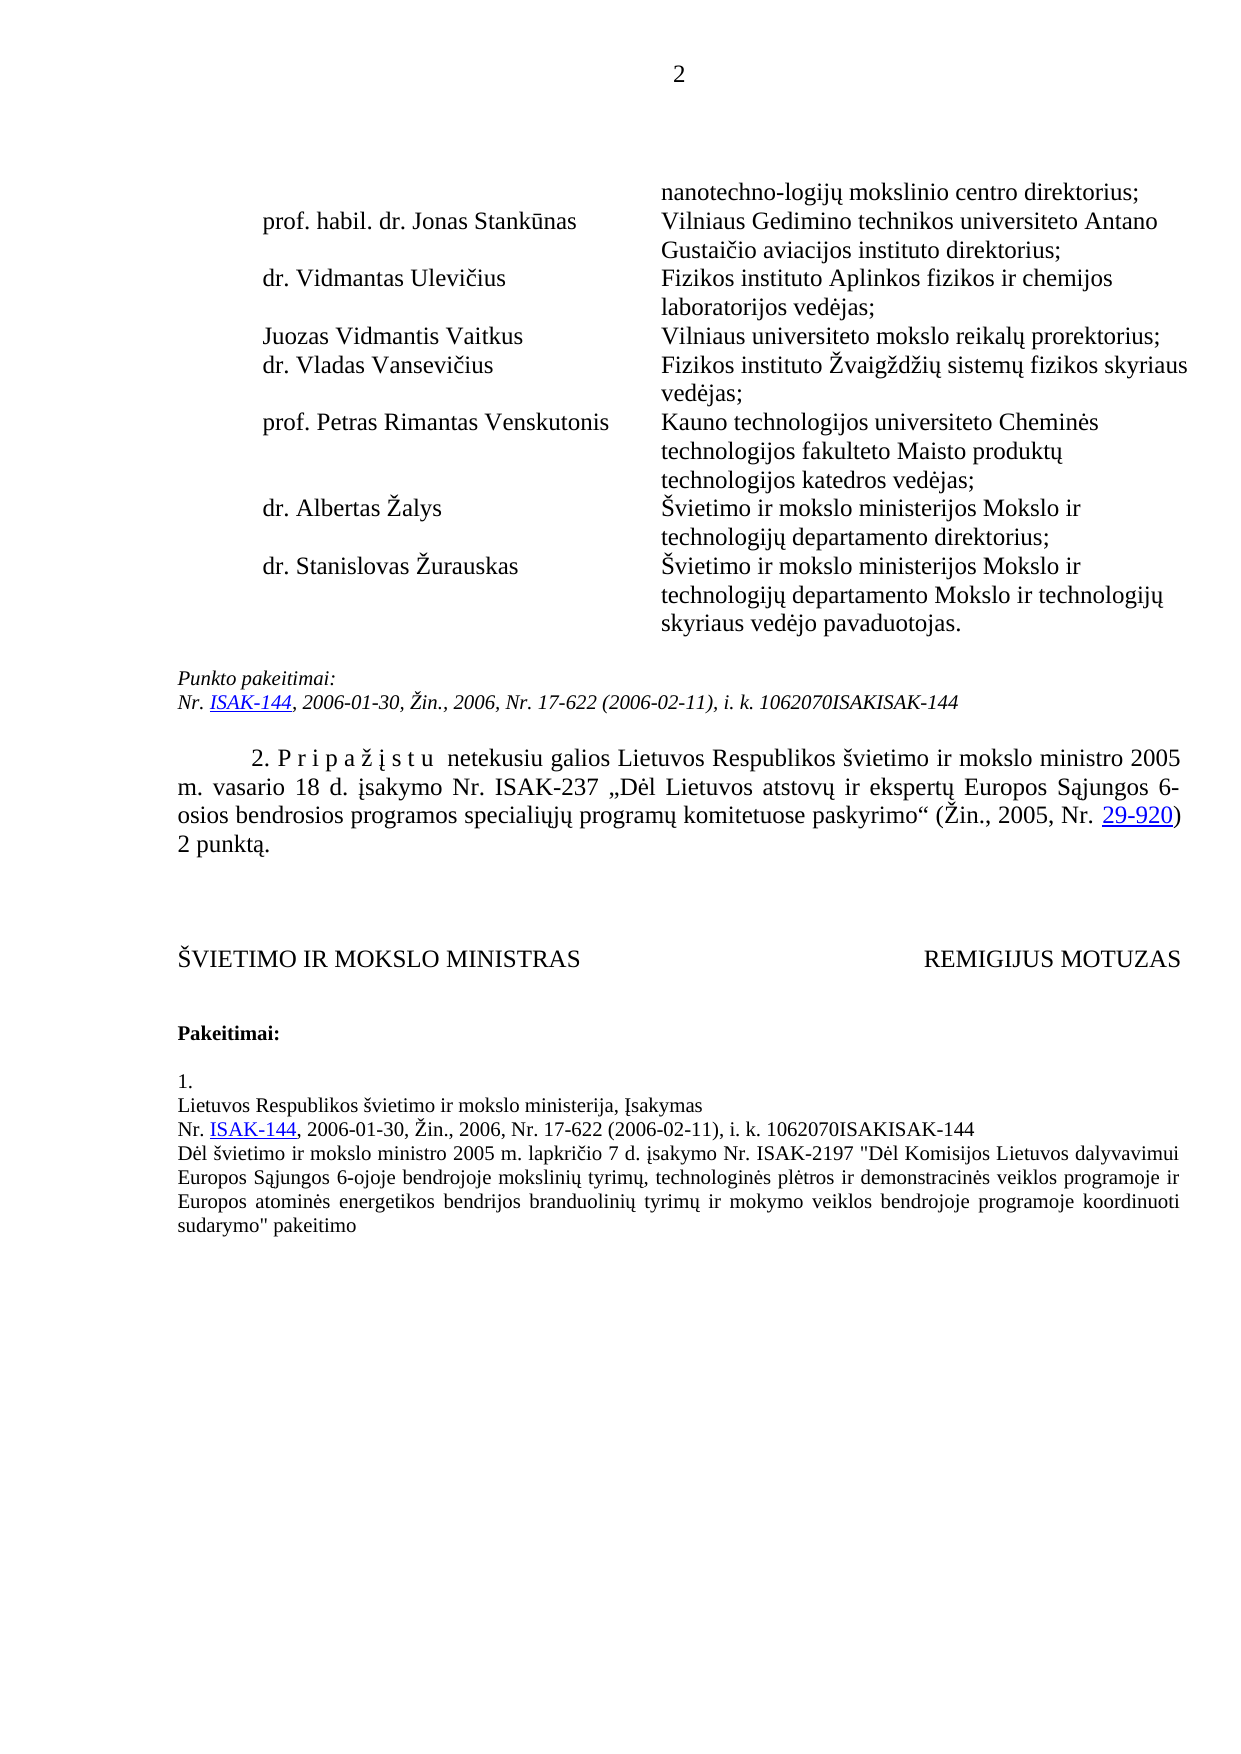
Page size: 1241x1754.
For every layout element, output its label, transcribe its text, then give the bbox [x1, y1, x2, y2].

text Dėl švietimo ir mokslo ministro 2005 m. lapkričio 7 d. įsakymo Nr. ISAK-2197 "Dėl Komisijos Lietuvos dalyvavimui Europos Sąjungos 6-ojoje bendrojoje mokslinių tyrimų, technologinės plėtros ir demonstracinės veiklos programoje ir Europos atominės energetikos bendrijos branduolinių tyrimų ir mokymo veiklos bendrojoje programoje koordinuoti sudarymo" pakeitimo [177, 1141, 1181, 1237]
table_cell dr. Stanislovas Žurauskas [177, 551, 649, 637]
table_cell Fizikos instituto Aplinkos fizikos ir chemijos laboratorijos vedėjas; [650, 264, 1204, 321]
text 1. [177, 1069, 1181, 1093]
text Lietuvos Respublikos švietimo ir mokslo ministerija, Įsakymas [177, 1093, 1181, 1117]
table_cell Juozas Vidmantis Vaitkus [177, 321, 649, 350]
text ŠVIETIMO IR MOKSLO MINISTRAS REMIGIJUS MOTUZAS [177, 944, 1181, 973]
table_cell prof. Petras Rimantas Venskutonis [177, 407, 649, 493]
table_cell Vilniaus universiteto mokslo reikalų prorektorius; [650, 321, 1204, 350]
table_cell nanotechno-logijų mokslinio centro direktorius; [650, 177, 1204, 206]
table_cell Vilniaus Gedimino technikos universiteto Antano Gustaičio aviacijos instituto direktorius; [650, 206, 1204, 263]
table_cell dr. Vidmantas Ulevičius [177, 264, 649, 321]
text Punkto pakeitimai: [177, 666, 1181, 690]
text Nr. ISAK-144, 2006-01-30, Žin., 2006, Nr. 17-622 (2006-02-11), i. k. 1062070ISAKISAK-144 [177, 1117, 1181, 1141]
table_cell dr. Vladas Vansevičius [177, 350, 649, 407]
table_cell [177, 177, 649, 206]
table_cell Kauno technologijos universiteto Cheminės technologijos fakulteto Maisto produktų technologijos katedros vedėjas; [650, 407, 1204, 493]
table_cell dr. Albertas Žalys [177, 494, 649, 551]
table_cell Fizikos instituto Žvaigždžių sistemų fizikos skyriaus vedėjas; [650, 350, 1204, 407]
table_cell Švietimo ir mokslo ministerijos Mokslo ir technologijų departamento Mokslo ir technologijų skyriaus vedėjo pavaduotojas. [650, 551, 1204, 637]
table_cell prof. habil. dr. Jonas Stankūnas [177, 206, 649, 263]
text 2. Pripažįstu netekusiu galios Lietuvos Respublikos švietimo ir mokslo ministro 2005 m. vasario 18 d. įsakymo Nr. ISAK-237 „Dėl Lietuvos atstovų ir ekspertų Europos Sąjungos 6-osios bendrosios programos specialiųjų programų komitetuose paskyrimo“ (Žin., 2005, Nr. 29-920) 2 punktą. [177, 743, 1181, 858]
text Nr. ISAK-144, 2006-01-30, Žin., 2006, Nr. 17-622 (2006-02-11), i. k. 1062070ISAKISAK-144 [177, 690, 1181, 714]
text Pakeitimai: [177, 1021, 1181, 1045]
table_cell Švietimo ir mokslo ministerijos Mokslo ir technologijų departamento direktorius; [650, 494, 1204, 551]
